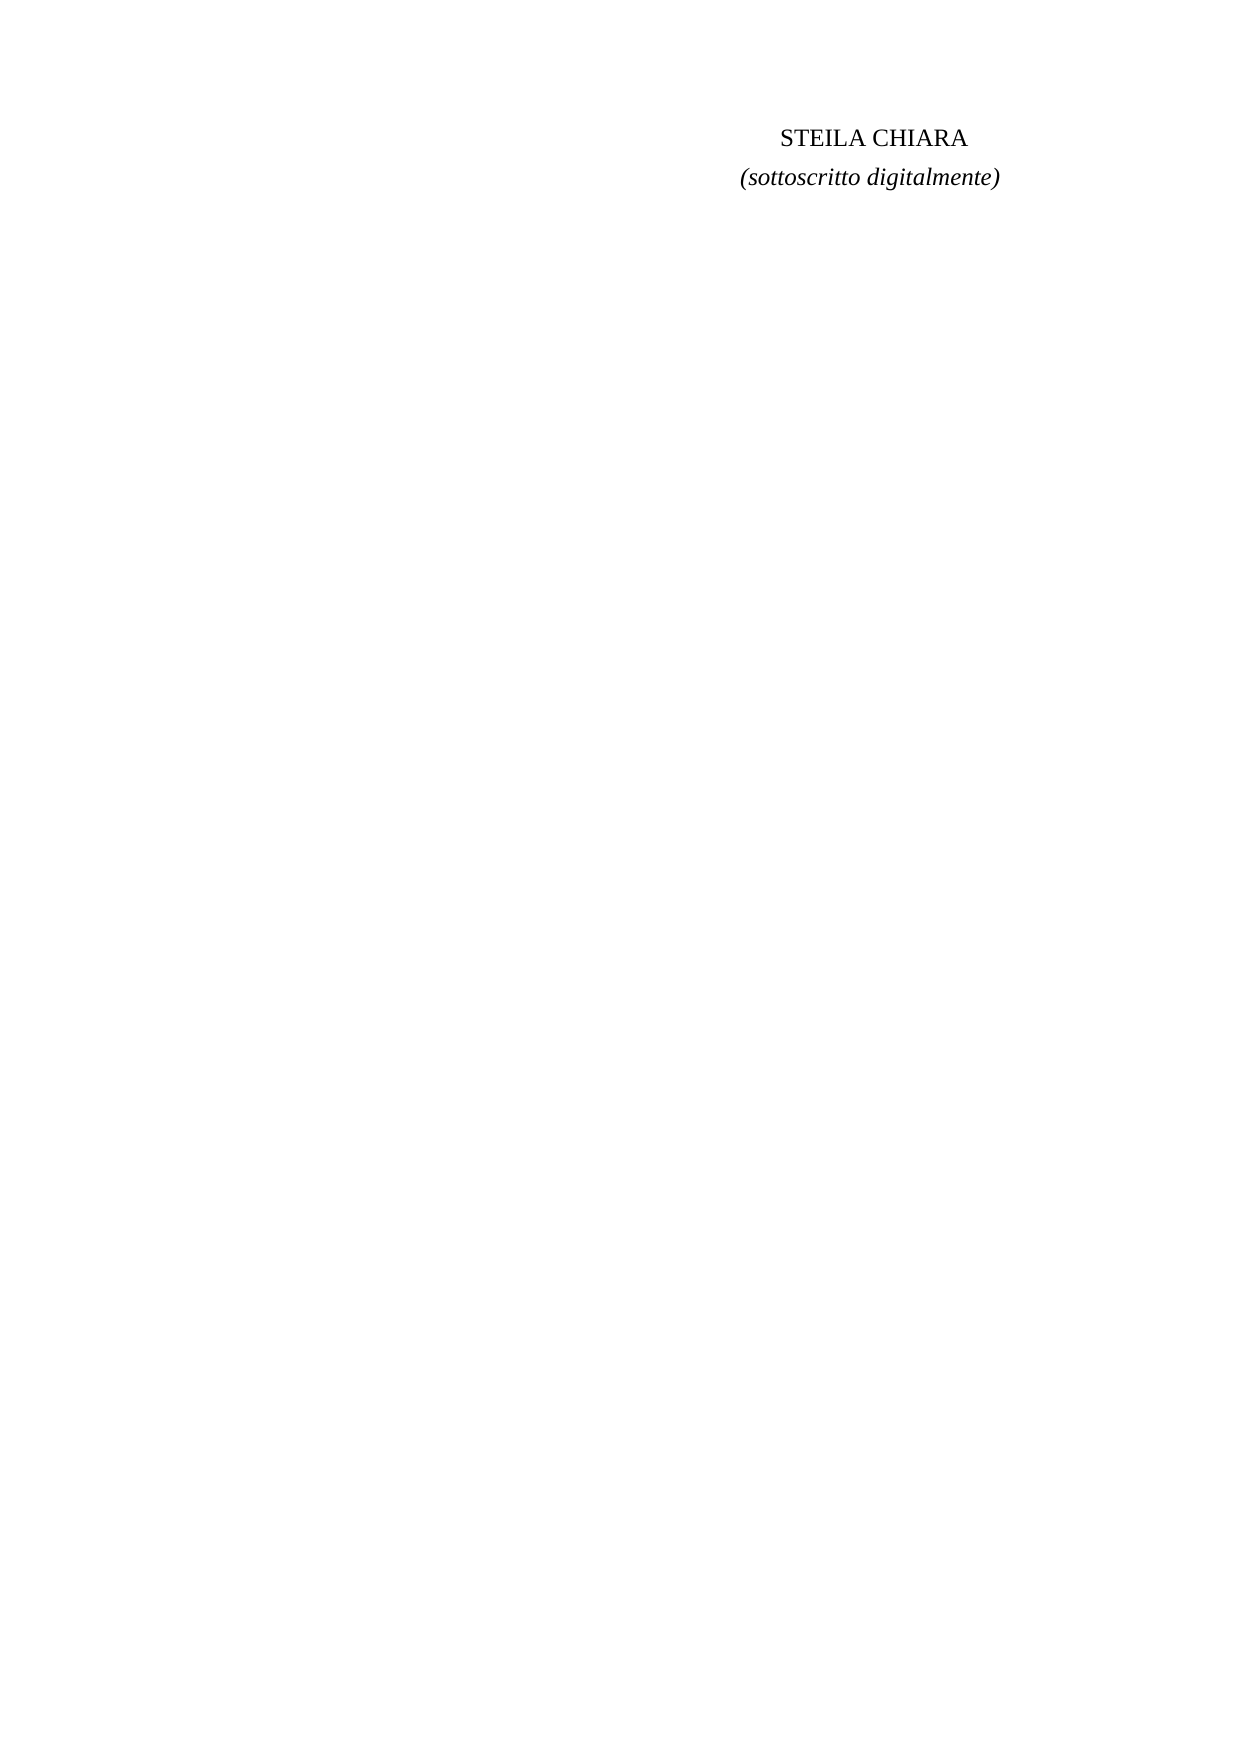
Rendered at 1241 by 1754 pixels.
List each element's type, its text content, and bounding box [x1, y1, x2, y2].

table_cell STEILA CHIARA [620, 118, 1122, 157]
table_cell [118, 118, 620, 157]
table_cell [118, 157, 620, 196]
table_cell (sottoscritto digitalmente) [620, 157, 1122, 196]
